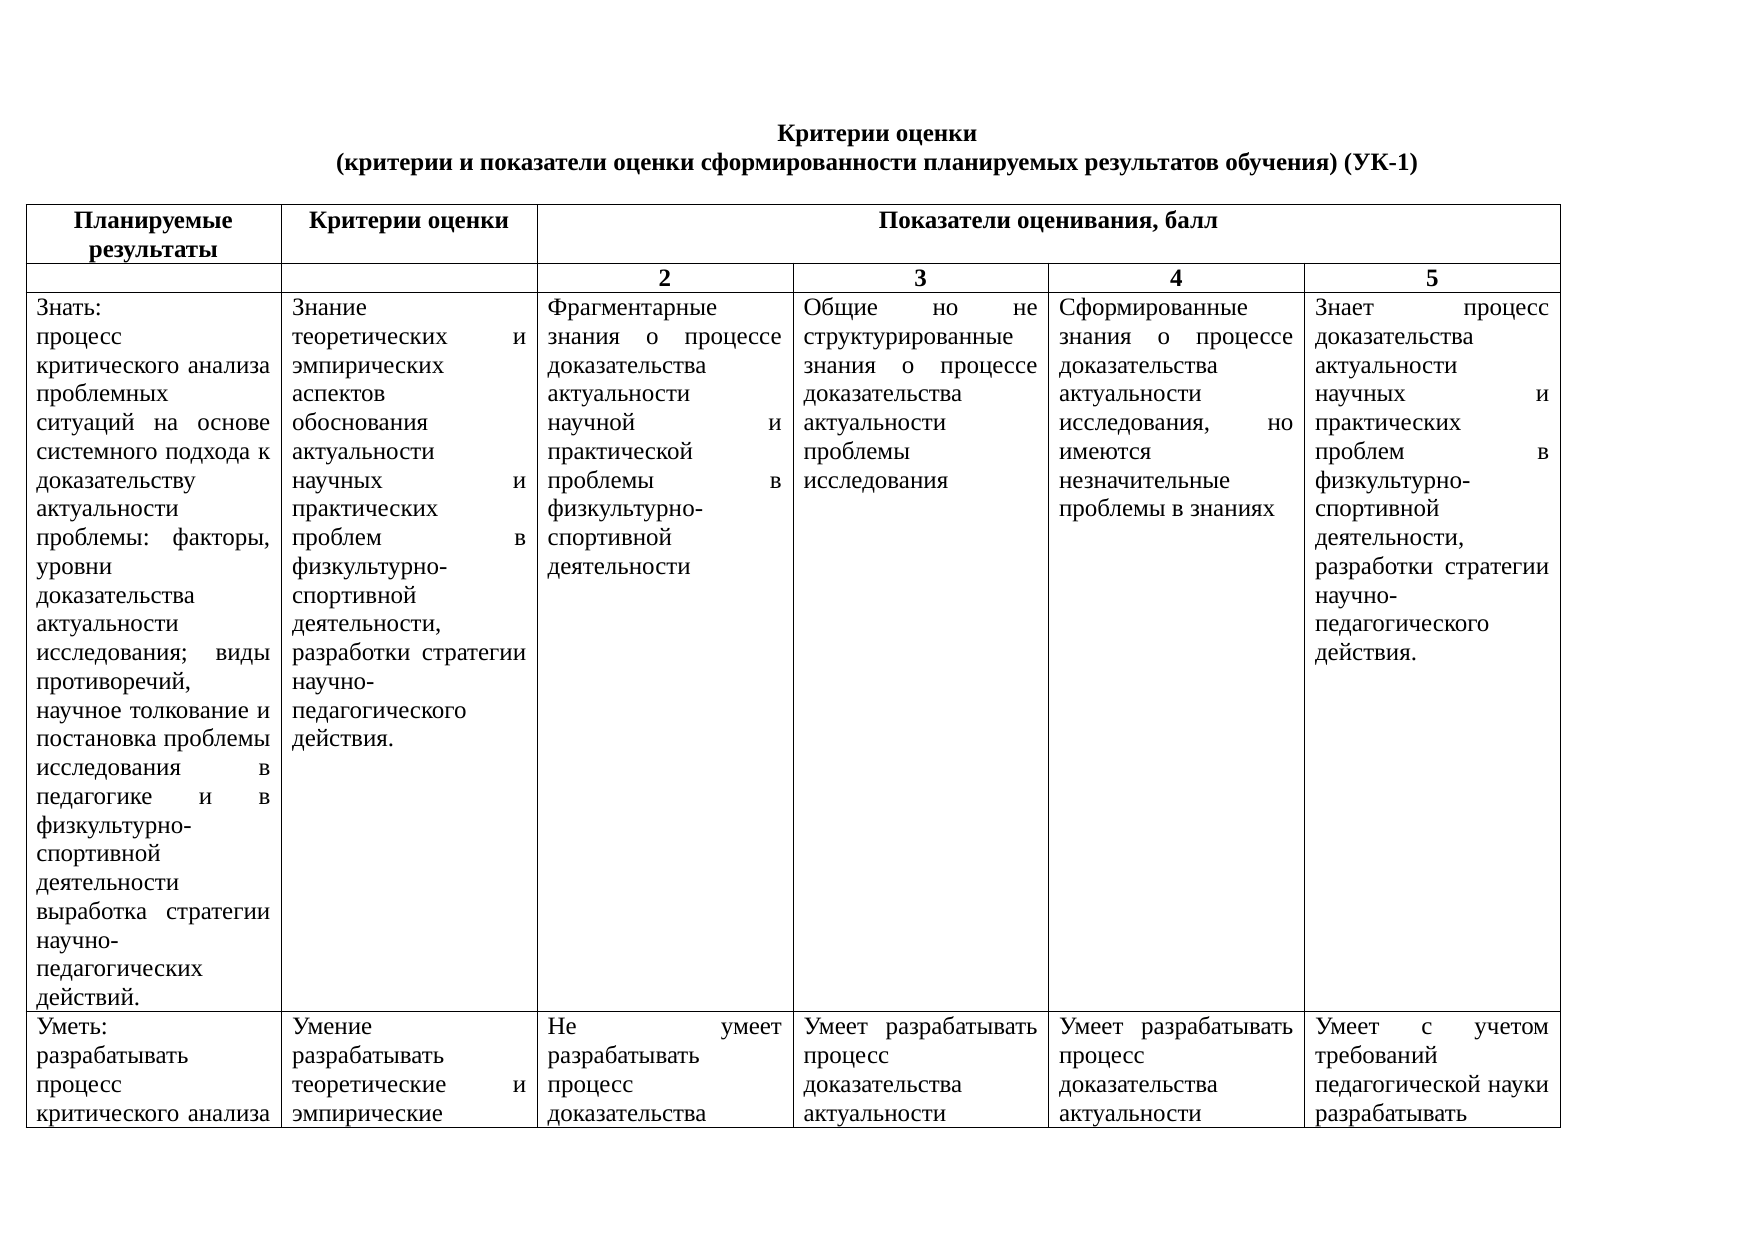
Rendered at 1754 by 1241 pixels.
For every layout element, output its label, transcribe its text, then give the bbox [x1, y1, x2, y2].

text Критерии оценки [118, 118, 1636, 147]
table_cell 3 [794, 264, 1048, 292]
table_cell Знать: процесс критического анализа проблемных ситуаций на основе системного подхода к доказательству актуальности проблемы: факторы, уровни доказательства актуальности исследования; виды противоречий, научное толкование и постановка проблемы исследования в педагогике и в физкультурно-спортивной деятельности выработка стратегии научно-педагогических действий. [27, 293, 281, 1011]
table_cell Общие но не структурированные знания о процессе доказательства актуальности проблемы исследования [794, 293, 1048, 1011]
table_cell Фрагментарные знания о процессе доказательства актуальности научной и практической проблемы в физкультурно-спортивной деятельности [538, 293, 793, 1011]
table_header Показатели оценивания, балл [538, 205, 1560, 262]
table_header Планируемые результаты [27, 205, 281, 262]
table_cell Не умеет разрабатывать процесс доказательства [538, 1012, 793, 1126]
table_cell Сформированные знания о процессе доказательства актуальности исследования, но имеются незначительные проблемы в знаниях [1049, 293, 1304, 1011]
table_cell 5 [1305, 264, 1560, 292]
table_cell 2 [538, 264, 793, 292]
text (критерии и показатели оценки сформированности планируемых результатов обучения) (УК-1) [118, 147, 1636, 176]
table_cell Умение разрабатывать теоретические и эмпирические [282, 1012, 537, 1126]
table_cell Умеет разрабатывать процесс доказательства актуальности [1049, 1012, 1304, 1126]
table_header Критерии оценки [282, 205, 537, 262]
table_cell Умеет разрабатывать процесс доказательства актуальности [794, 1012, 1048, 1126]
table_cell Уметь: разрабатывать процесс критического анализа [27, 1012, 281, 1126]
table_cell 4 [1049, 264, 1304, 292]
table_cell Знает процесс доказательства актуальности научных и практических проблем в физкультурно-спортивной деятельности, разработки стратегии научно-педагогического действия. [1305, 293, 1560, 1011]
table_cell [282, 264, 537, 292]
table_cell Знание теоретических и эмпирических аспектов обоснования актуальности научных и практических проблем в физкультурно-спортивной деятельности, разработки стратегии научно-педагогического действия. [282, 293, 537, 1011]
table_cell [27, 264, 281, 292]
table_cell Умеет с учетом требований педагогической науки разрабатывать [1305, 1012, 1560, 1126]
